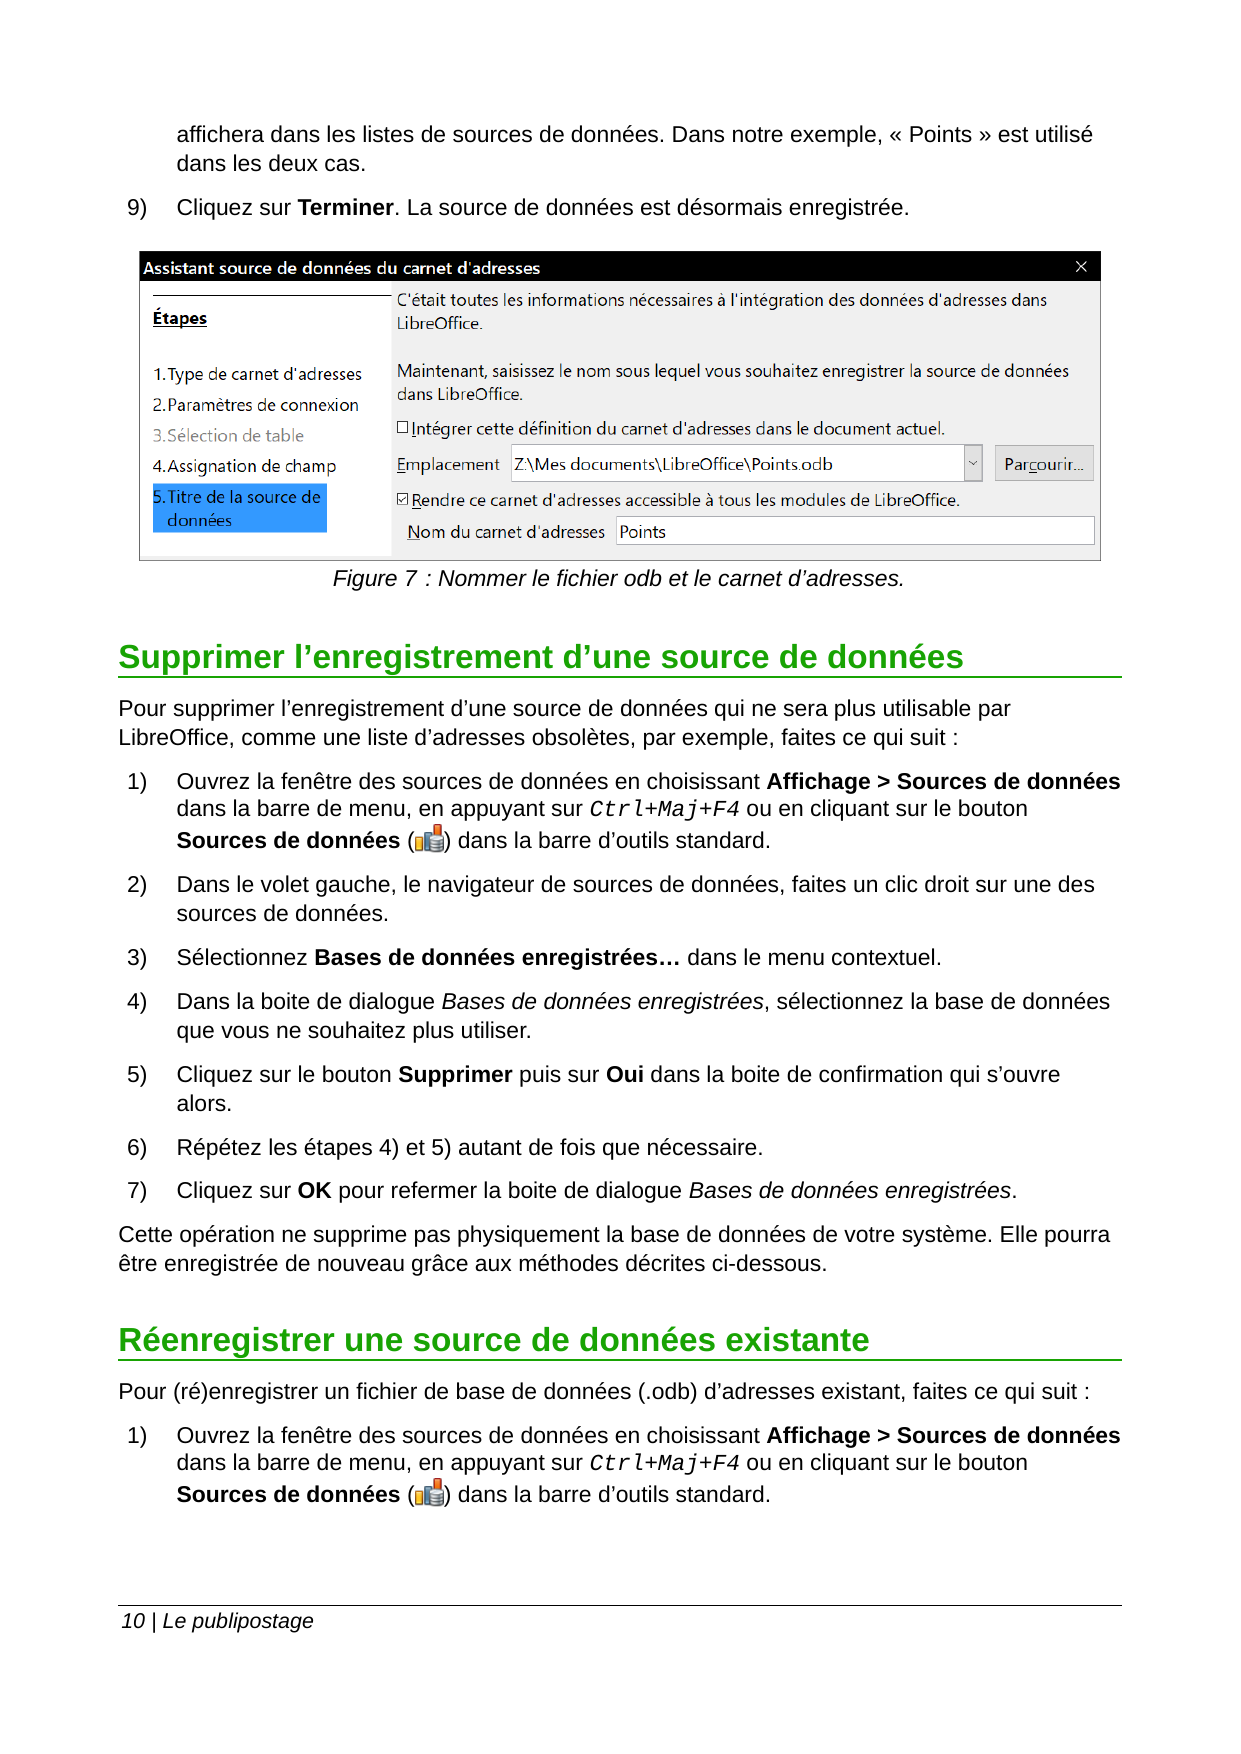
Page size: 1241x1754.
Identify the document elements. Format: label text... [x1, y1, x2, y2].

text Cette opération ne supprime pas physiquement la base de données de votre système. Elle pourra être enregistrée de nouveau grâce aux méthodes décrites ci-dessous. [118, 1218, 1122, 1276]
picture [414, 1477, 444, 1507]
table_header [118, 249, 1122, 563]
list Répétez les étapes 4) et 5) autant de fois que nécessaire. [147, 1131, 1122, 1160]
list affichera dans les listes de sources de données. Dans notre exemple, « Points » est utilisé dans les deux cas. [147, 118, 1122, 176]
text Pour (ré)enregistrer un fichier de base de données (.odb) d’adresses existant, faites ce qui suit : [118, 1375, 1122, 1404]
list Ouvrez la fenêtre des sources de données en choisissant Affichage > Sources de données dans la barre de menu, en appuyant sur Ctrl+Maj+F4 ou en cliquant sur le bouton Sources de données () dans la barre d’outils standard. [147, 765, 1122, 853]
list Cliquez sur Terminer. La source de données est désormais enregistrée. [147, 191, 1122, 220]
list Sélectionnez Bases de données enregistrées… dans le menu contextuel. [147, 941, 1122, 970]
table_cell Figure 7 : Nommer le fichier odb et le carnet d’adresses. [118, 563, 1122, 593]
list Ouvrez la fenêtre des sources de données en choisissant Affichage > Sources de données dans la barre de menu, en appuyant sur Ctrl+Maj+F4 ou en cliquant sur le bouton Sources de données () dans la barre d’outils standard. [147, 1419, 1122, 1507]
text Pour supprimer l’enregistrement d’une source de données qui ne sera plus utilisable par LibreOffice, comme une liste d’adresses obsolètes, par exemple, faites ce qui suit : [118, 692, 1122, 751]
list Cliquez sur le bouton Supprimer puis sur Oui dans la boite de confirmation qui s’ouvre alors. [147, 1058, 1122, 1116]
picture [414, 823, 444, 853]
subtitle Réenregistrer une source de données existante [118, 1320, 1122, 1359]
list Dans le volet gauche, le navigateur de sources de données, faites un clic droit sur une des sources de données. [147, 868, 1122, 926]
list Cliquez sur OK pour refermer la boite de dialogue Bases de données enregistrées. [147, 1174, 1122, 1203]
list Dans la boite de dialogue Bases de données enregistrées, sélectionnez la base de données que vous ne souhaitez plus utiliser. [147, 985, 1122, 1043]
picture [139, 251, 1101, 561]
subtitle Supprimer l’enregistrement d’une source de données [118, 637, 1122, 676]
